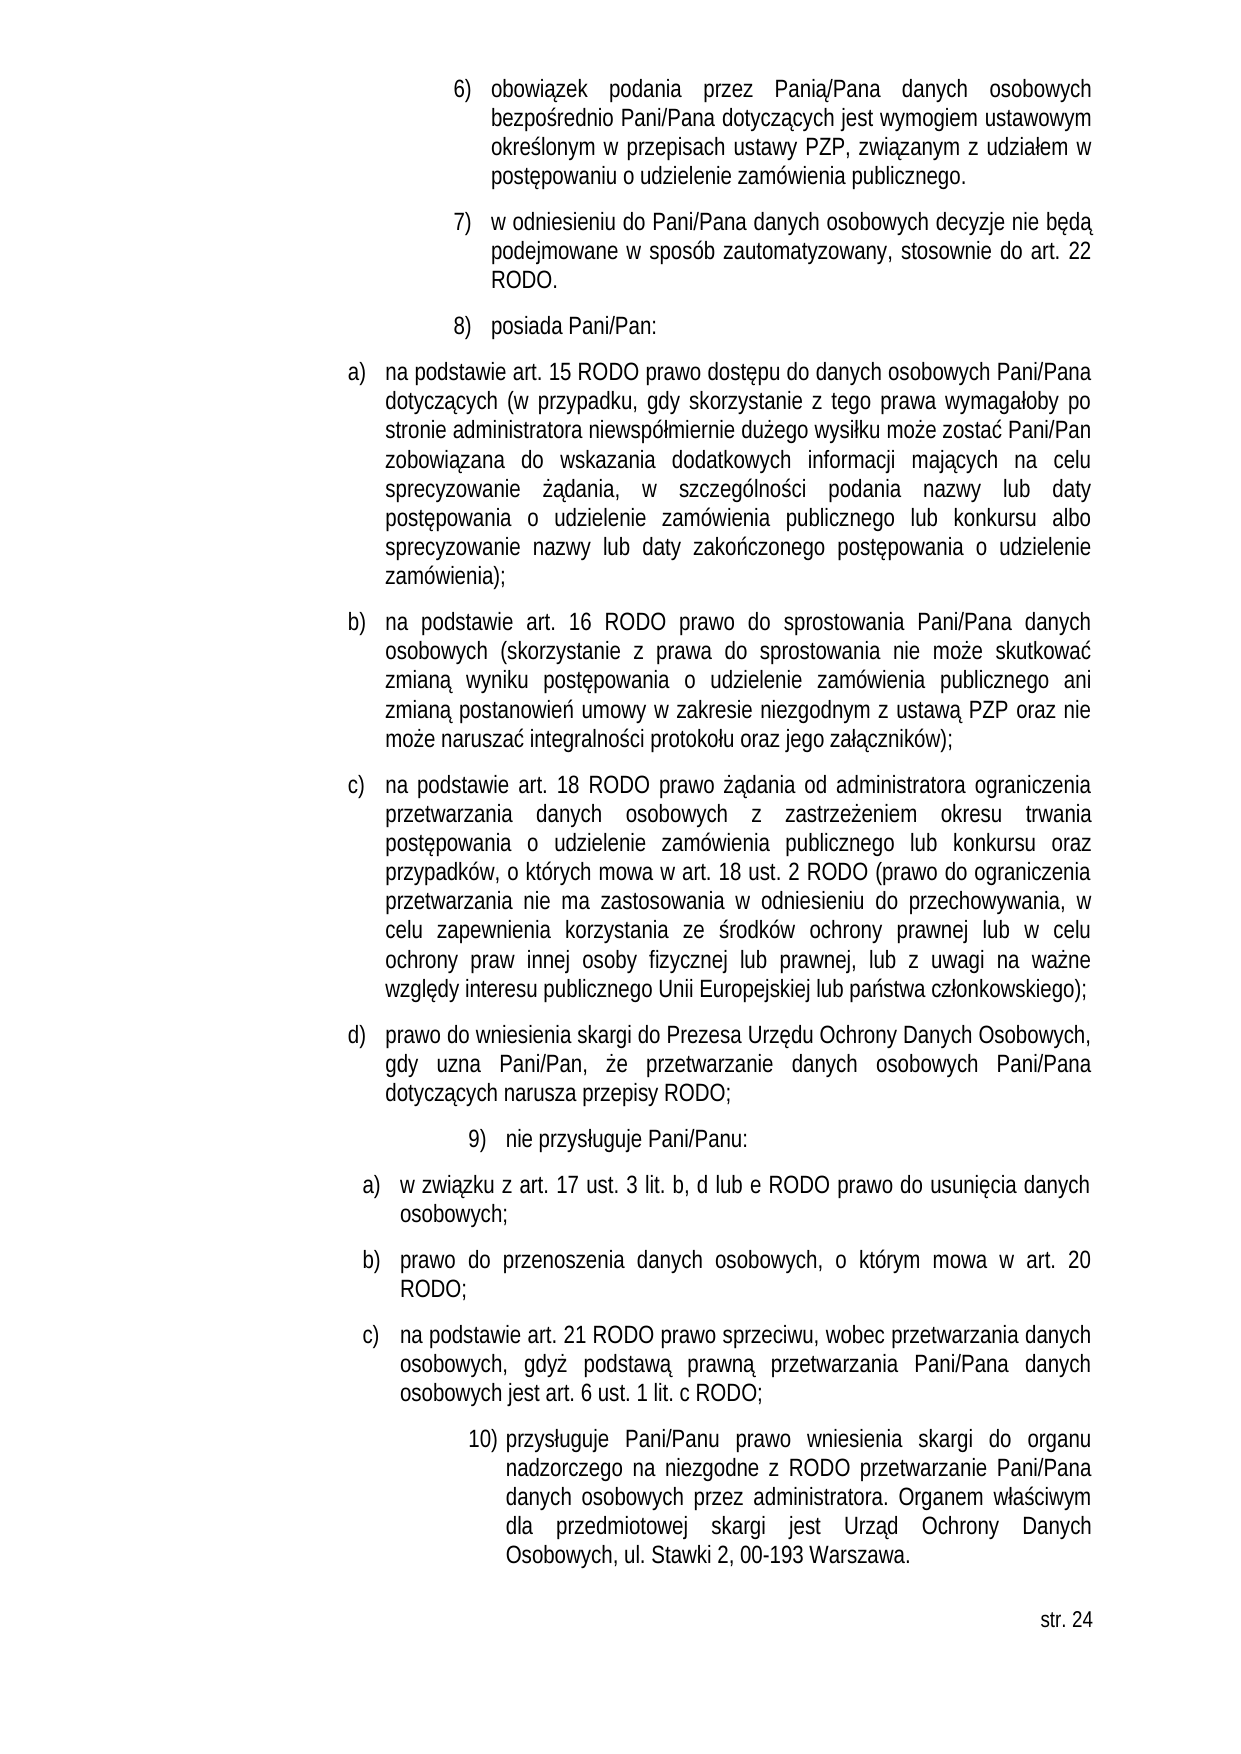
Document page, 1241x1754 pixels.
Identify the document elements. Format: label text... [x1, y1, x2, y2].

list prawo do przenoszenia danych osobowych, o którym mowa w art. 20 RODO; [362, 1244, 1093, 1302]
list na podstawie art. 16 RODO prawo do sprostowania Pani/Pana danych osobowych (skorzystanie z prawa do sprostowania nie może skutkować zmianą wyniku postępowania o udzielenie zamówienia publicznego ani zmianą postanowień umowy w zakresie niezgodnym z ustawą PZP oraz nie może naruszać integralności protokołu oraz jego załączników); [348, 607, 1093, 752]
list przysługuje Pani/Panu prawo wniesienia skargi do organu nadzorczego na niezgodne z RODO przetwarzanie Pani/Pana danych osobowych przez administratora. Organem właściwym dla przedmiotowej skargi jest Urząd Ochrony Danych Osobowych, ul. Stawki 2, 00-193 Warszawa. [468, 1424, 1093, 1569]
list nie przysługuje Pani/Panu: [468, 1124, 1093, 1152]
list w odniesieniu do Pani/Pana danych osobowych decyzje nie będą podejmowane w sposób zautomatyzowany, stosownie do art. 22 RODO. [453, 207, 1093, 294]
list na podstawie art. 15 RODO prawo dostępu do danych osobowych Pani/Pana dotyczących (w przypadku, gdy skorzystanie z tego prawa wymagałoby po stronie administratora niewspółmiernie dużego wysiłku może zostać Pani/Pan zobowiązana do wskazania dodatkowych informacji mających na celu sprecyzowanie żądania, w szczególności podania nazwy lub daty postępowania o udzielenie zamówienia publicznego lub konkursu albo sprecyzowanie nazwy lub daty zakończonego postępowania o udzielenie zamówienia); [348, 357, 1093, 590]
list na podstawie art. 21 RODO prawo sprzeciwu, wobec przetwarzania danych osobowych, gdyż podstawą prawną przetwarzania Pani/Pana danych osobowych jest art. 6 ust. 1 lit. c RODO; [362, 1319, 1093, 1407]
list na podstawie art. 18 RODO prawo żądania od administratora ograniczenia przetwarzania danych osobowych z zastrzeżeniem okresu trwania postępowania o udzielenie zamówienia publicznego lub konkursu oraz przypadków, o których mowa w art. 18 ust. 2 RODO (prawo do ograniczenia przetwarzania nie ma zastosowania w odniesieniu do przechowywania, w celu zapewnienia korzystania ze środków ochrony prawnej lub w celu ochrony praw innej osoby fizycznej lub prawnej, lub z uwagi na ważne względy interesu publicznego Unii Europejskiej lub państwa członkowskiego); [348, 769, 1093, 1002]
list posiada Pani/Pan: [453, 311, 1093, 340]
list w związku z art. 17 ust. 3 lit. b, d lub e RODO prawo do usunięcia danych osobowych; [362, 1169, 1093, 1227]
list obowiązek podania przez Panią/Pana danych osobowych bezpośrednio Pani/Pana dotyczących jest wymogiem ustawowym określonym w przepisach ustawy PZP, związanym z udziałem w postępowaniu o udzielenie zamówienia publicznego. [453, 74, 1093, 190]
list prawo do wniesienia skargi do Prezesa Urzędu Ochrony Danych Osobowych, gdy uzna Pani/Pan, że przetwarzanie danych osobowych Pani/Pana dotyczących narusza przepisy RODO; [348, 1019, 1093, 1107]
